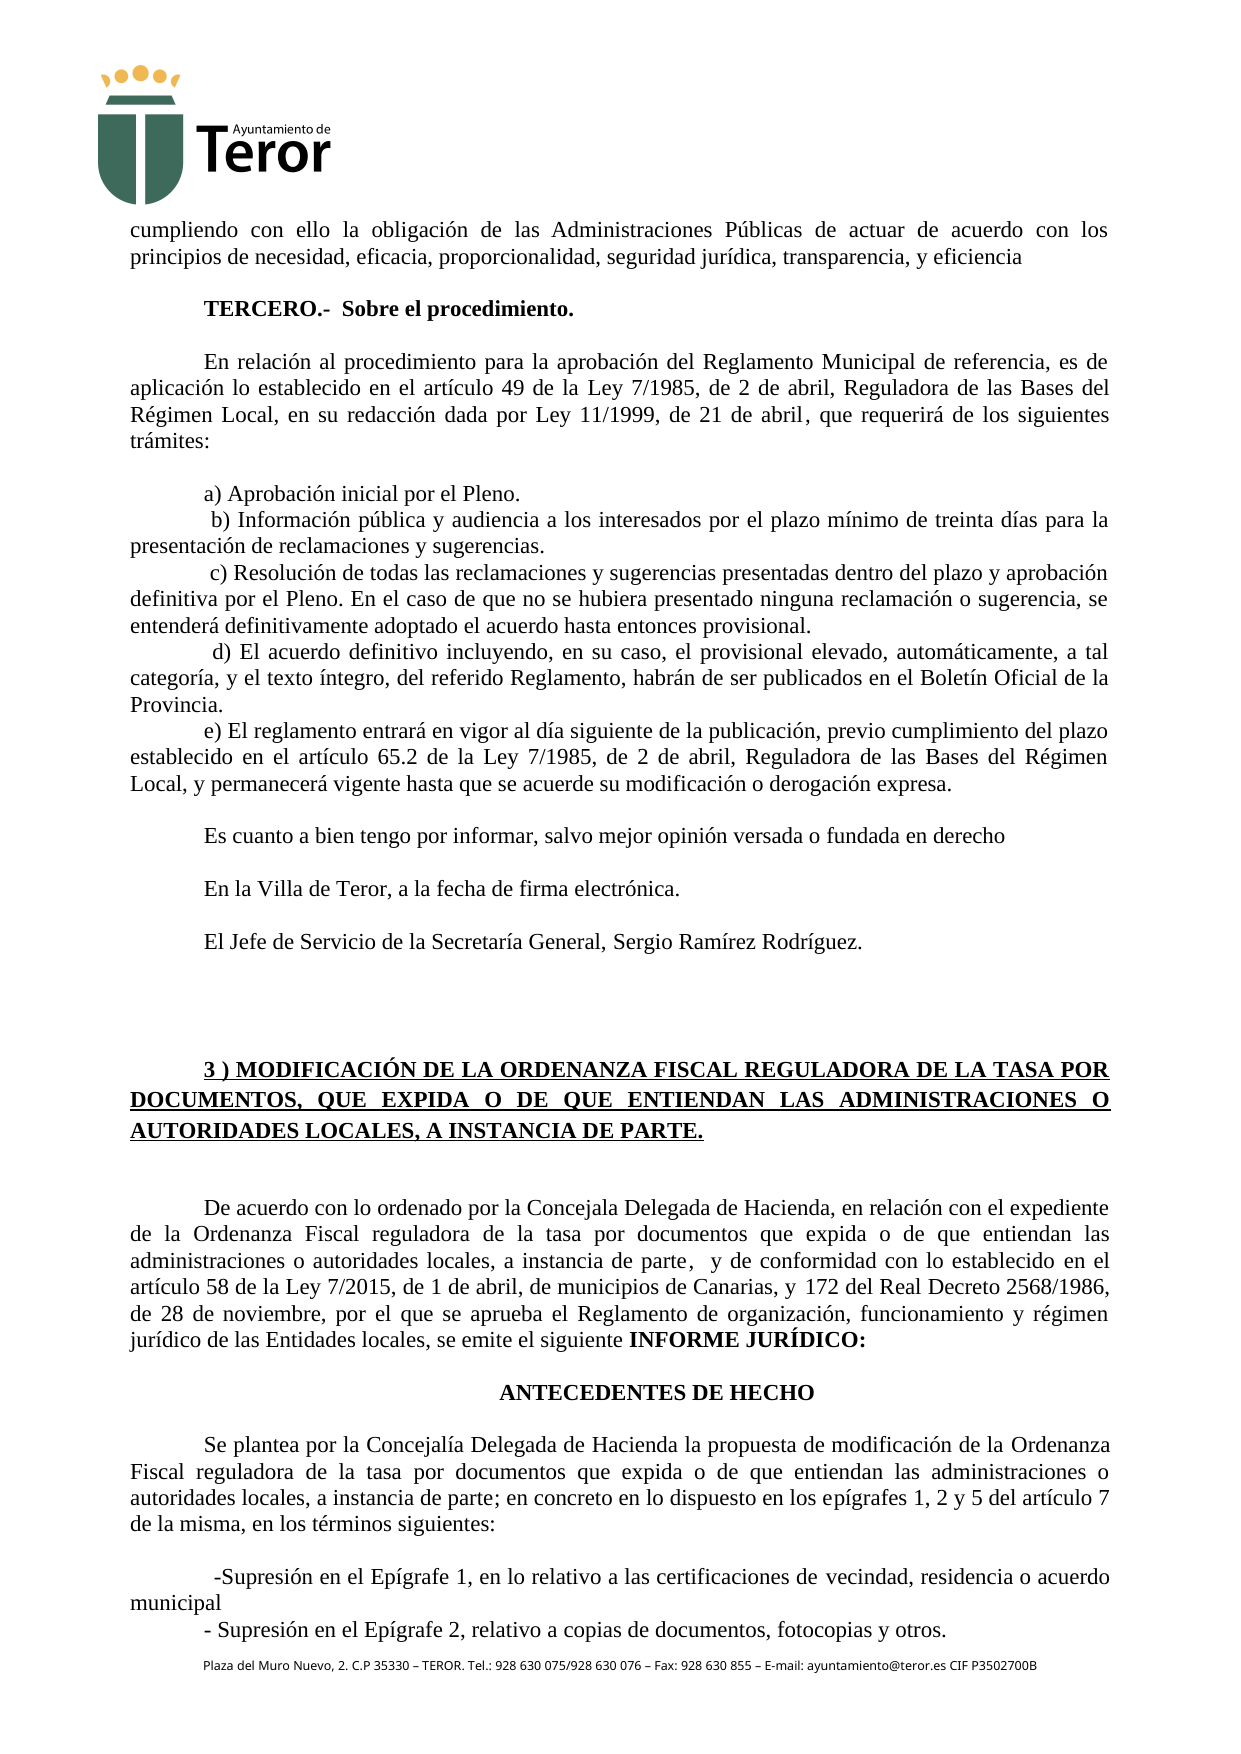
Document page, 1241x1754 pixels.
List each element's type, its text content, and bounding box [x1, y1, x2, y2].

text cumpliendo con ello la obligación de las Administraciones Públicas de actuar de acuerdo con los principios de necesidad, eficacia, proporcionalidad, seguridad jurídica, transparencia, y eficiencia [130, 216, 1110, 269]
text Se plantea por la Concejalía Delegada de Hacienda la propuesta de modificación de la Ordenanza Fiscal reguladora de la tasa por documentos que expida o de que entiendan las administraciones o autoridades locales, a instancia de parte; en concreto en lo dispuesto en los epígrafes 1, 2 y 5 del artículo 7 de la misma, en los términos siguientes: [130, 1431, 1110, 1537]
text El Jefe de Servicio de la Secretaría General, Sergio Ramírez Rodríguez. [130, 928, 1110, 954]
text ANTECEDENTES DE HECHO [130, 1379, 1110, 1405]
text En la Villa de Teror, a la fecha de firma electrónica. [130, 875, 1110, 902]
text 3 ) MODIFICACIÓN DE LA ORDENANZA FISCAL REGULADORA DE LA TASA POR DOCUMENTOS, QUE EXPIDA O DE QUE ENTIENDAN LAS ADMINISTRACIONES O [130, 1056, 1110, 1109]
text c) Resolución de todas las reclamaciones y sugerencias presentadas dentro del plazo y aprobación definitiva por el Pleno. En el caso de que no se hubiera presentado ninguna reclamación o sugerencia, se entenderá definitivamente adoptado el acuerdo hasta entonces provisional. [130, 559, 1110, 638]
text -Supresión en el Epígrafe 1, en lo relativo a las certificaciones de vecindad, residencia o acuerdo municipal [130, 1563, 1110, 1616]
text De acuerdo con lo ordenado por la Concejala Delegada de Hacienda, en relación con el expediente de la Ordenanza Fiscal reguladora de la tasa por documentos que expida o de que entiendan las administraciones o autoridades locales, a instancia de parte, y de conformidad con lo establecido en el artículo 58 de la Ley 7/2015, de 1 de abril, de municipios de Canarias, y 172 del Real Decreto 2568/1986, de 28 de noviembre, por el que se aprueba el Reglamento de organización, funcionamiento y régimen jurídico de las Entidades locales, se emite el siguiente INFORME JURÍDICO: [130, 1194, 1110, 1352]
text TERCERO.- Sobre el procedimiento. [130, 295, 1110, 322]
text d) El acuerdo definitivo incluyendo, en su caso, el provisional elevado, automáticamente, a tal categoría, y el texto íntegro, del referido Reglamento, habrán de ser publicados en el Boletín Oficial de la Provincia. [130, 638, 1110, 717]
text b) Información pública y audiencia a los interesados por el plazo mínimo de treinta días para la presentación de reclamaciones y sugerencias. [130, 506, 1110, 559]
text a) Aprobación inicial por el Pleno. [130, 480, 1110, 506]
text AUTORIDADES LOCALES, A INSTANCIA DE PARTE. [130, 1111, 1110, 1143]
text Es cuanto a bien tengo por informar, salvo mejor opinión versada o fundada en derecho [130, 822, 1110, 849]
text e) El reglamento entrará en vigor al día siguiente de la publicación, previo cumplimiento del plazo establecido en el artículo 65.2 de la Ley 7/1985, de 2 de abril, Reguladora de las Bases del Régimen Local, y permanecerá vigente hasta que se acuerde su modificación o derogación expresa. [130, 717, 1110, 796]
text - Supresión en el Epígrafe 2, relativo a copias de documentos, fotocopias y otros. [130, 1616, 1110, 1642]
text En relación al procedimiento para la aprobación del Reglamento Municipal de referencia, es de aplicación lo establecido en el artículo 49 de la Ley 7/1985, de 2 de abril, Reguladora de las Bases del Régimen Local, en su redacción dada por Ley 11/1999, de 21 de abril, que requerirá de los siguientes trámites: [130, 348, 1110, 453]
